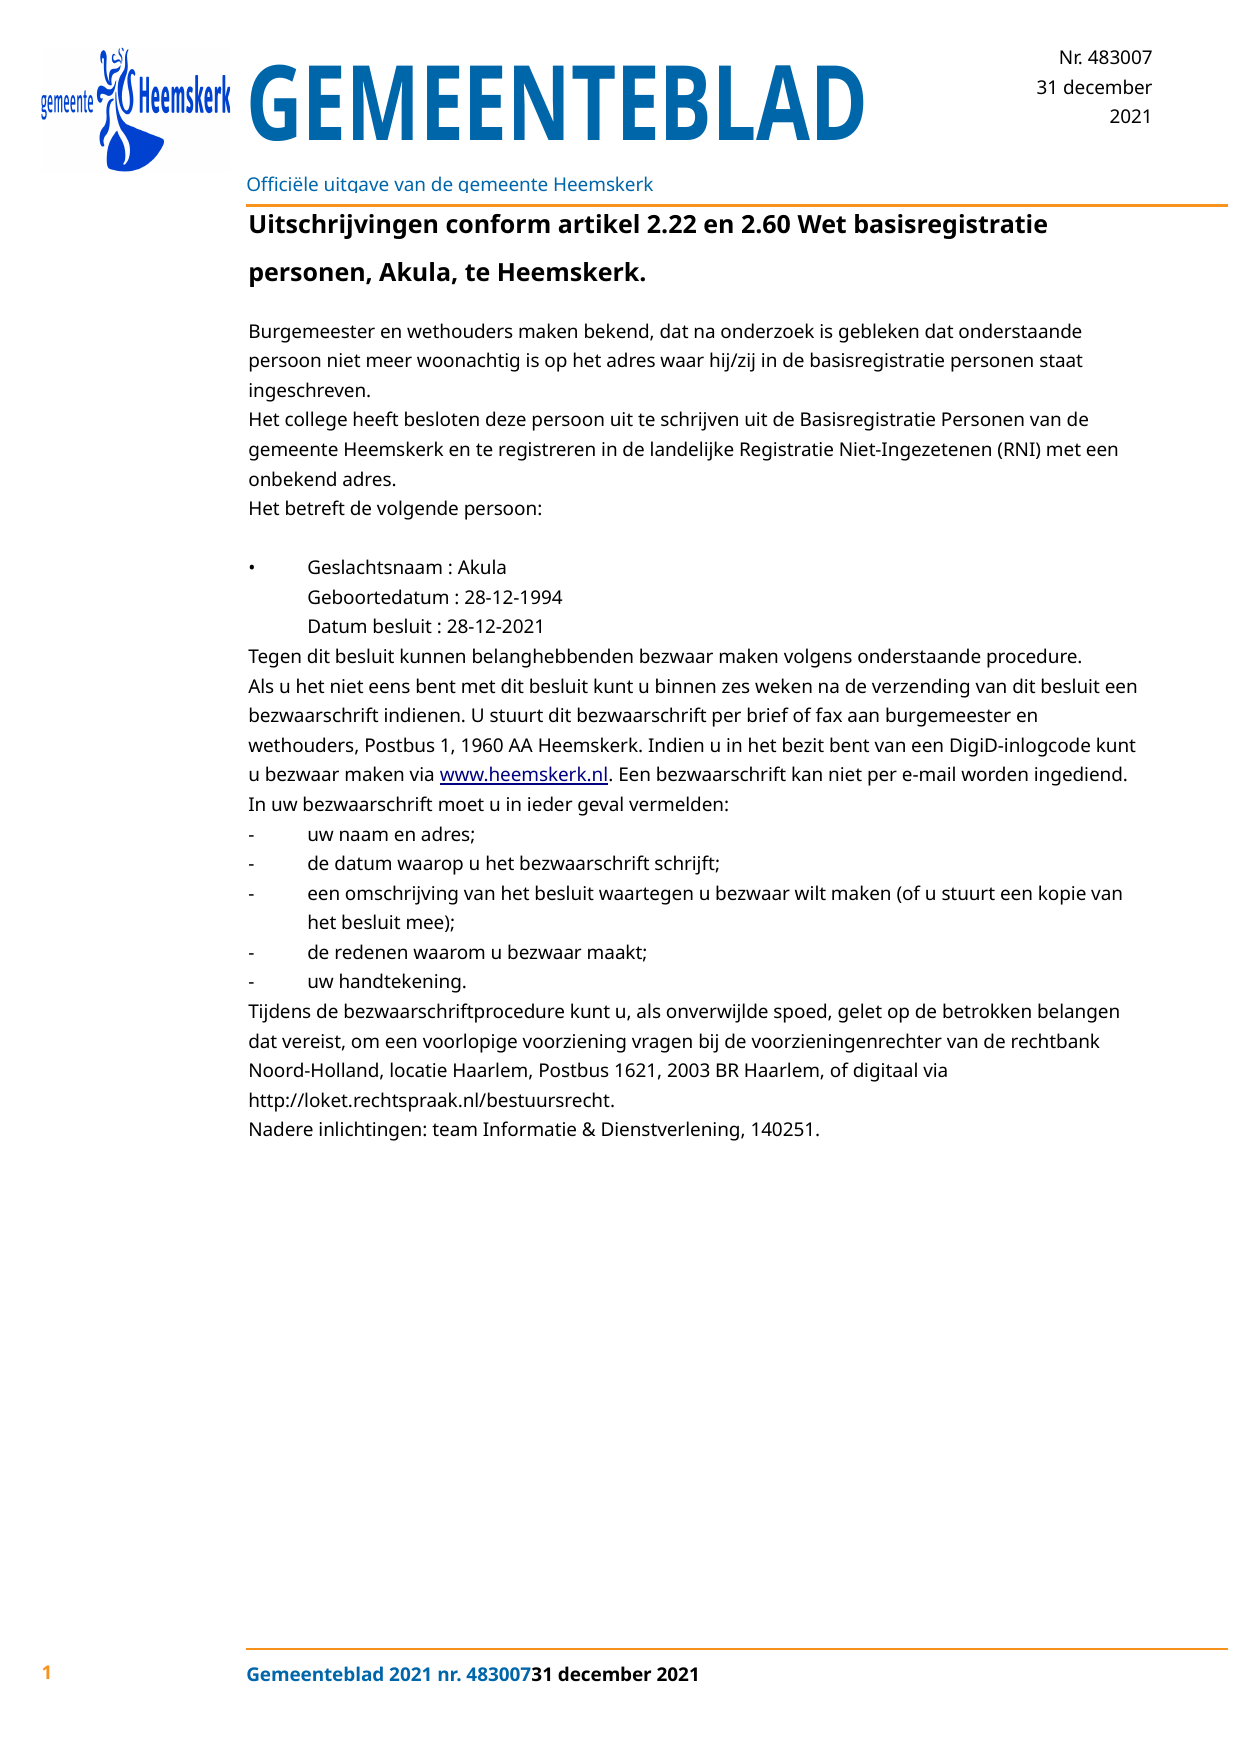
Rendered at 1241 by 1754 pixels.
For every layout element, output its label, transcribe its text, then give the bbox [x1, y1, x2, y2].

list de redenen waarom u bezwaar maakt; [248, 939, 1152, 965]
text Het betreft de volgende persoon: [248, 495, 1152, 521]
list de datum waarop u het bezwaarschrift schrijft; [248, 850, 1152, 876]
text Nadere inlichtingen: team Informatie & Dienstverlening, 140251. [248, 1117, 1152, 1142]
list uw naam en adres; [248, 821, 1152, 847]
list een omschrijving van het besluit waartegen u bezwaar wilt maken (of u stuurt een kopie van het besluit mee); [248, 880, 1152, 935]
list Geslachtsnaam : Akula [248, 554, 1152, 580]
picture [41, 47, 231, 172]
text Tijdens de bezwaarschriftprocedure kunt u, als onverwijlde spoed, gelet op de betrokken belangen dat vereist, om een voorlopige voorziening vragen bij de voorzieningenrechter van de rechtbank Noord-Holland, locatie Haarlem, Postbus 1621, 2003 BR Haarlem, of digitaal via http://loket.rechtspraak.nl/bestuursrecht. [248, 998, 1152, 1113]
text Het college heeft besloten deze persoon uit te schrijven uit de Basisregistratie Personen van de gemeente Heemskerk en te registreren in de landelijke Registratie Niet-Ingezetenen (RNI) met een onbekend adres. [248, 407, 1152, 492]
text Uitschrijvingen conform artikel 2.22 en 2.60 Wet basisregistratie personen, Akula, te Heemskerk. [248, 207, 1152, 288]
list uw handtekening. [248, 969, 1152, 994]
text In uw bezwaarschrift moet u in ieder geval vermelden: [248, 791, 1152, 817]
list Geboortedatum : 28-12-1994 [248, 584, 1152, 610]
text Tegen dit besluit kunnen belanghebbenden bezwaar maken volgens onderstaande procedure. [248, 643, 1152, 669]
text Als u het niet eens bent met dit besluit kunt u binnen zes weken na de verzending van dit besluit een bezwaarschrift indienen. U stuurt dit bezwaarschrift per brief of fax aan burgemeester en wethouders, Postbus 1, 1960 AA Heemskerk. Indien u in het bezit bent van een DigiD-inlogcode kunt u bezwaar maken via www.heemskerk.nl. Een bezwaarschrift kan niet per e-mail worden ingediend. [248, 673, 1152, 787]
list Datum besluit : 28-12-2021 [248, 614, 1152, 639]
text Burgemeester en wethouders maken bekend, dat na onderzoek is gebleken dat onderstaande persoon niet meer woonachtig is op het adres waar hij/zij in de basisregistratie personen staat ingeschreven. [248, 318, 1152, 403]
